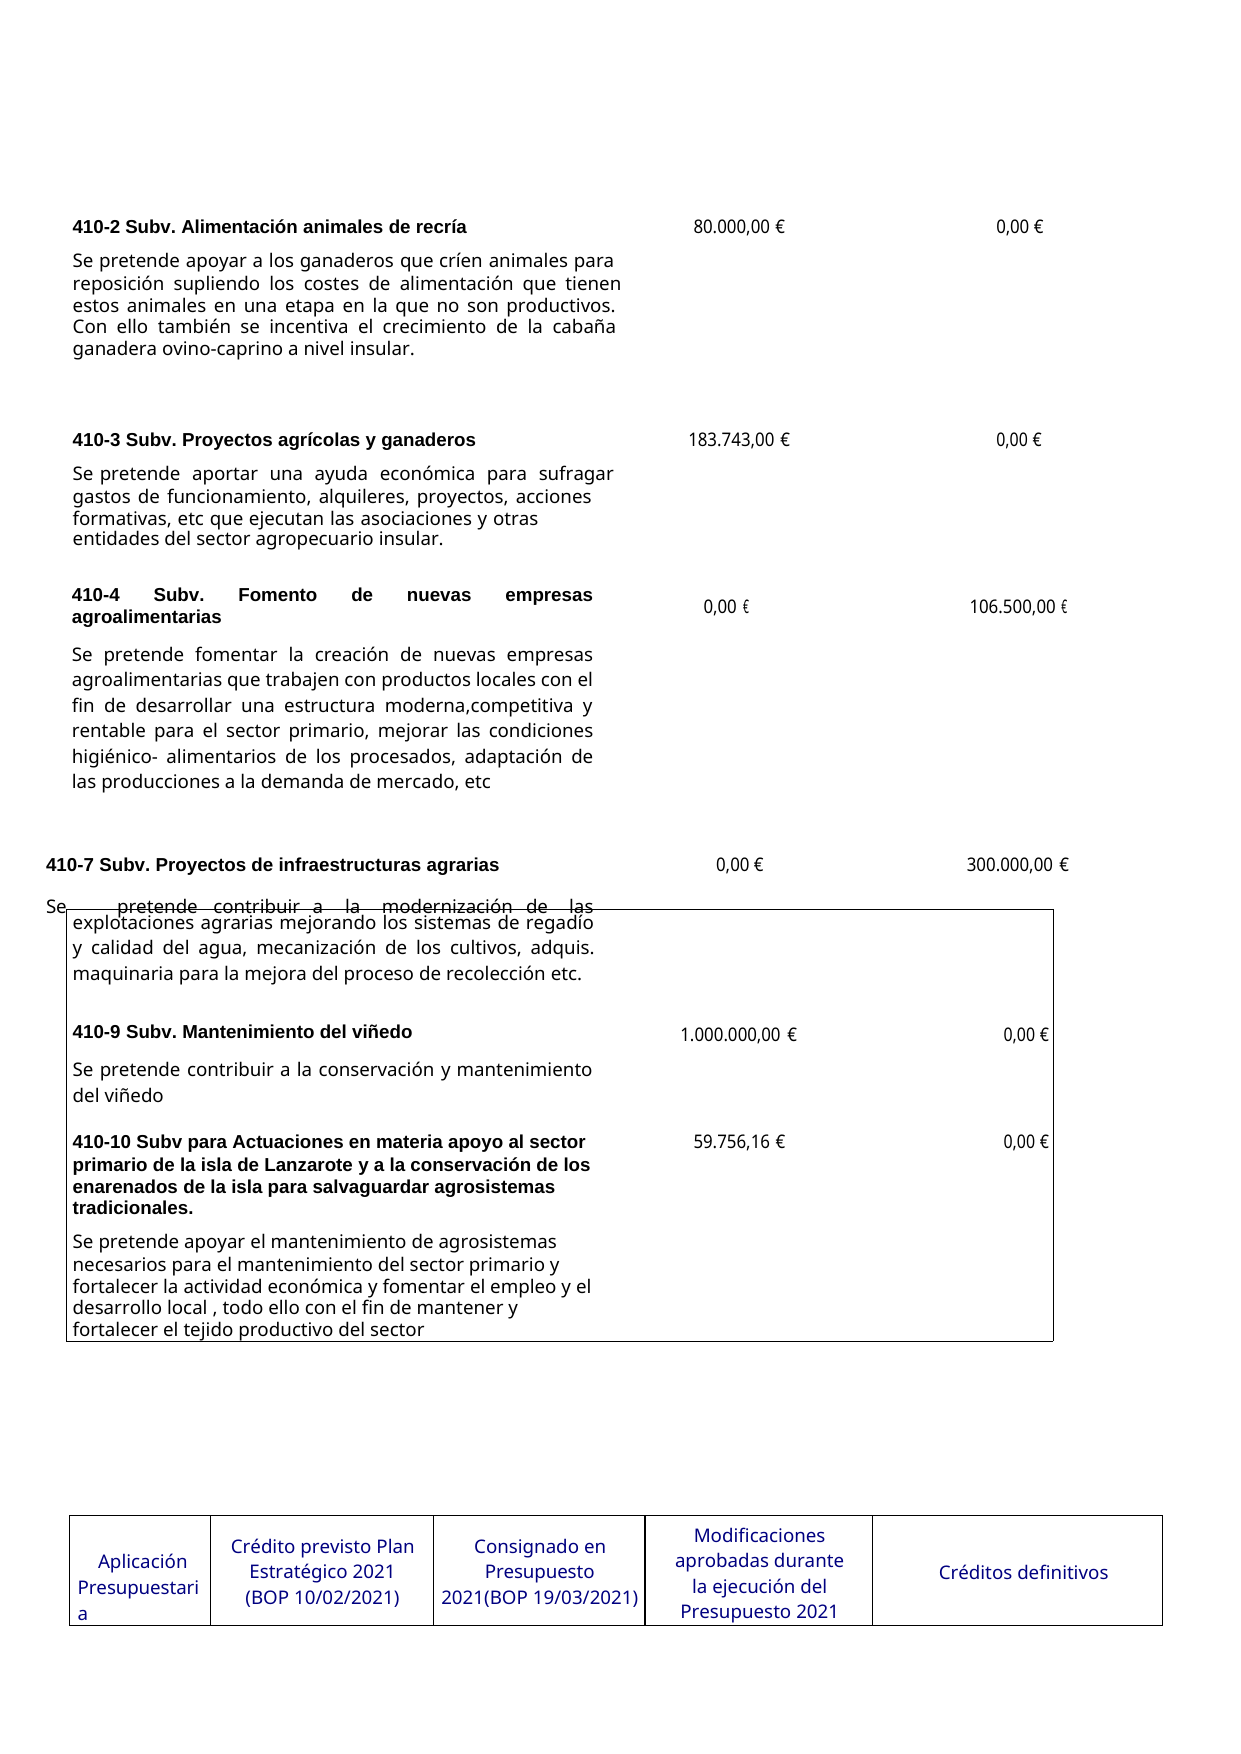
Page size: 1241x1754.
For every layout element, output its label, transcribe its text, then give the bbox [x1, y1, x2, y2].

table_header 410-2 Subv. Alimentación animales de recría [67, 217, 644, 245]
table_cell 410-10 Subv para Actuaciones en materia apoyo al sector [67, 1117, 637, 1155]
text 410-7 Subv. Proyectos de infraestructuras agrarias 0,00 € 300.000,00 € Se pretende contribuir a la modernización de las [46, 851, 1076, 919]
table_header Crédito previsto Plan Estratégico 2021 (BOP 10/02/2021) [211, 1516, 433, 1625]
table_cell primario de la isla de Lanzarote y a la conservación de los enarenados de la isla para salvaguardar agrosistemas [67, 1155, 637, 1198]
table_cell [894, 274, 1054, 317]
table_header 410-3 Subv. Proyectos agrícolas y ganaderos [67, 430, 641, 458]
table_header 0,00 € [894, 217, 1054, 245]
table_cell 59.756,16 € [637, 1117, 901, 1155]
table_cell [644, 317, 894, 359]
table_header 0,00 € [897, 430, 1053, 458]
text 0,00 € 106.500,00 € [703, 594, 1205, 619]
table_cell [897, 530, 1053, 551]
table_cell [644, 245, 894, 273]
table_cell [901, 1050, 1053, 1117]
table_cell Se pretende apoyar a los ganaderos que críen animales para [67, 245, 644, 273]
table_cell [894, 317, 1054, 359]
table_header Aplicación Presupuestaria [70, 1516, 210, 1625]
table_cell tradicionales. [67, 1198, 637, 1226]
table_cell 1.000.000,00 € [637, 998, 901, 1050]
table_cell 410-9 Subv. Mantenimiento del viñedo [67, 998, 637, 1050]
text Se pretende fomentar la creación de nuevas empresas agroalimentarias que trabajen con productos locales con el fin de desarrollar una estructura moderna,competitiva y rentable para el sector primario, mejorar las condiciones higiénico- alimentarios de los procesados, adaptación de las producciones a la demanda de mercado, etc [72, 641, 593, 794]
table_cell desarrollo local , todo ello con el fin de mantener y fortalecer el tejido productivo del sector [67, 1298, 637, 1341]
table_header explotaciones agrarias mejorando los sistemas de regadío y calidad del agua, mecanización de los cultivos, adquis. maquinaria para la mejora del proceso de recolección etc. [67, 910, 637, 997]
table_header Consignado en Presupuesto 2021(BOP 19/03/2021) [434, 1516, 644, 1625]
table_header Modificaciones aprobadas durante la ejecución del Presupuesto 2021 [646, 1516, 872, 1625]
table_cell [897, 487, 1053, 530]
table_cell Se pretende apoyar el mantenimiento de agrosistemas [67, 1226, 637, 1254]
table_header 80.000,00 € [644, 217, 894, 245]
table_cell [637, 1155, 1053, 1341]
table_cell [894, 245, 1054, 273]
table_cell reposición supliendo los costes de alimentación que tienen estos animales en una etapa en la que no son productivos. [67, 274, 644, 317]
table_cell 0,00 € [901, 1117, 1053, 1155]
table_cell [641, 458, 897, 487]
table_cell Se pretende aportar una ayuda económica para sufragar [67, 458, 641, 487]
table_cell [641, 487, 897, 530]
table_cell [637, 1050, 901, 1117]
table_cell necesarios para el mantenimiento del sector primario y fortalecer la actividad económica y fomentar el empleo y el [67, 1255, 637, 1298]
table_cell [644, 274, 894, 317]
table_cell [641, 530, 897, 551]
table_header Créditos definitivos [873, 1516, 1162, 1625]
table_cell 0,00 € [901, 998, 1053, 1050]
table_cell [897, 458, 1053, 487]
table_header [637, 910, 1053, 997]
table_header 183.743,00 € [641, 430, 897, 458]
table_cell Se pretende contribuir a la conservación y mantenimiento del viñedo [67, 1050, 637, 1117]
table_cell entidades del sector agropecuario insular. [67, 530, 641, 551]
table_cell Con ello también se incentiva el crecimiento de la cabaña ganadera ovino-caprino a nivel insular. [67, 317, 644, 359]
subtitle 410-4 Subv. Fomento de nuevas empresas agroalimentarias [72, 584, 593, 627]
table_cell gastos de funcionamiento, alquileres, proyectos, acciones formativas, etc que ejecutan las asociaciones y otras [67, 487, 641, 530]
